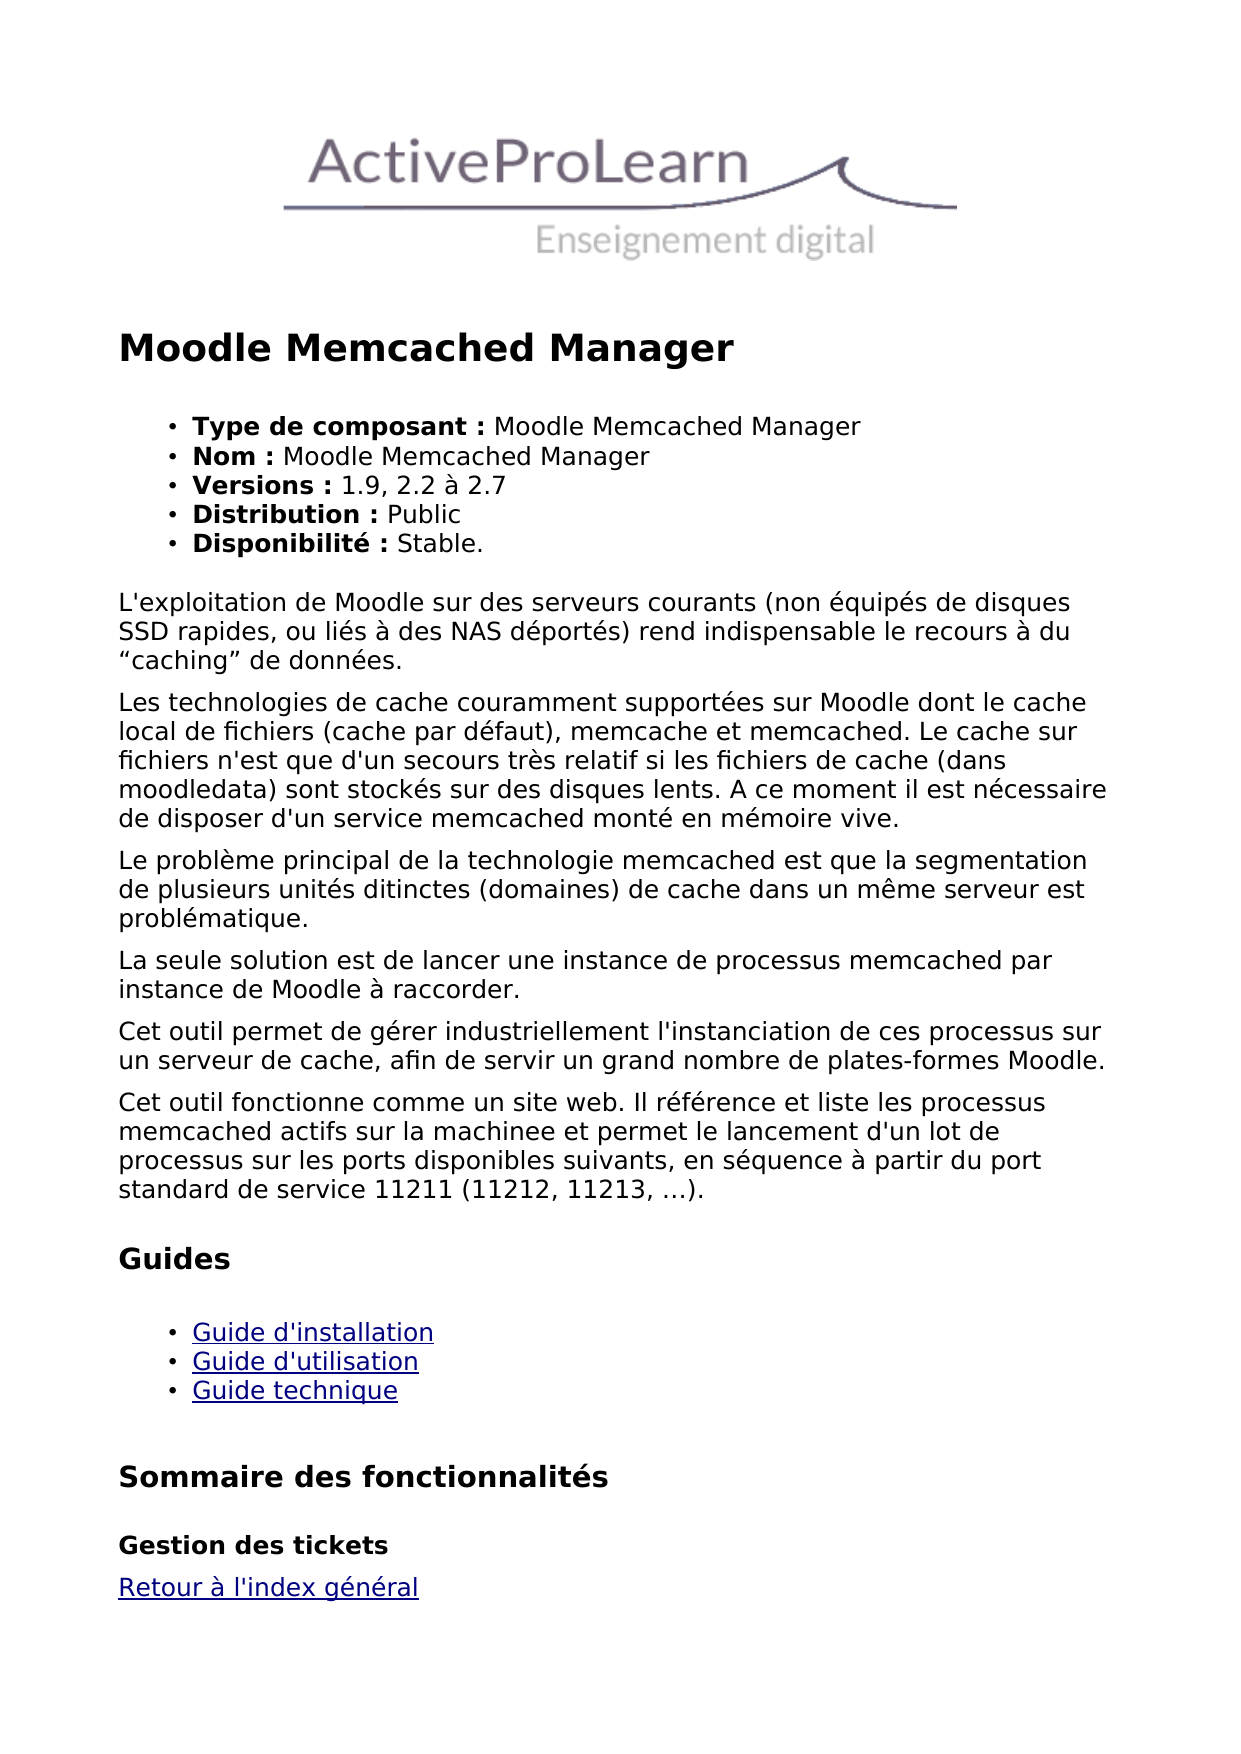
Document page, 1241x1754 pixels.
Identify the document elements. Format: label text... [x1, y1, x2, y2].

subtitle Moodle Memcached Manager [118, 327, 1122, 371]
subtitle Guides [118, 1242, 1122, 1276]
subtitle Gestion des tickets [118, 1531, 1122, 1561]
list Type de composant : Moodle Memcached Manager [177, 413, 1122, 442]
list Guide technique [177, 1376, 1122, 1406]
text La seule solution est de lancer une instance de processus memcached par instance de Moodle à raccorder. [118, 946, 1122, 1004]
picture [283, 118, 957, 261]
list Guide d'installation [177, 1318, 1122, 1347]
list Guide d'utilisation [177, 1347, 1122, 1376]
text Le problème principal de la technologie memcached est que la segmentation de plusieurs unités ditinctes (domaines) de cache dans un même serveur est problématique. [118, 846, 1122, 934]
list Disponibilité : Stable. [177, 529, 1122, 558]
subtitle Sommaire des fonctionnalités [118, 1460, 1122, 1494]
text Retour à l'index général [118, 1573, 1122, 1602]
text L'exploitation de Moodle sur des serveurs courants (non équipés de disques SSD rapides, ou liés à des NAS déportés) rend indispensable le recours à du “caching” de données. [118, 588, 1122, 675]
list Distribution : Public [177, 500, 1122, 529]
list Versions : 1.9, 2.2 à 2.7 [177, 471, 1122, 500]
text Cet outil permet de gérer industriellement l'instanciation de ces processus sur un serveur de cache, afin de servir un grand nombre de plates-formes Moodle. [118, 1017, 1122, 1075]
list Nom : Moodle Memcached Manager [177, 442, 1122, 471]
text Les technologies de cache couramment supportées sur Moodle dont le cache local de fichiers (cache par défaut), memcache et memcached. Le cache sur fichiers n'est que d'un secours très relatif si les fichiers de cache (dans moodledata) sont stockés sur des disques lents. A ce moment il est nécessaire de disposer d'un service memcached monté en mémoire vive. [118, 688, 1122, 834]
text Cet outil fonctionne comme un site web. Il référence et liste les processus memcached actifs sur la machinee et permet le lancement d'un lot de processus sur les ports disponibles suivants, en séquence à partir du port standard de service 11211 (11212, 11213, …). [118, 1088, 1122, 1204]
